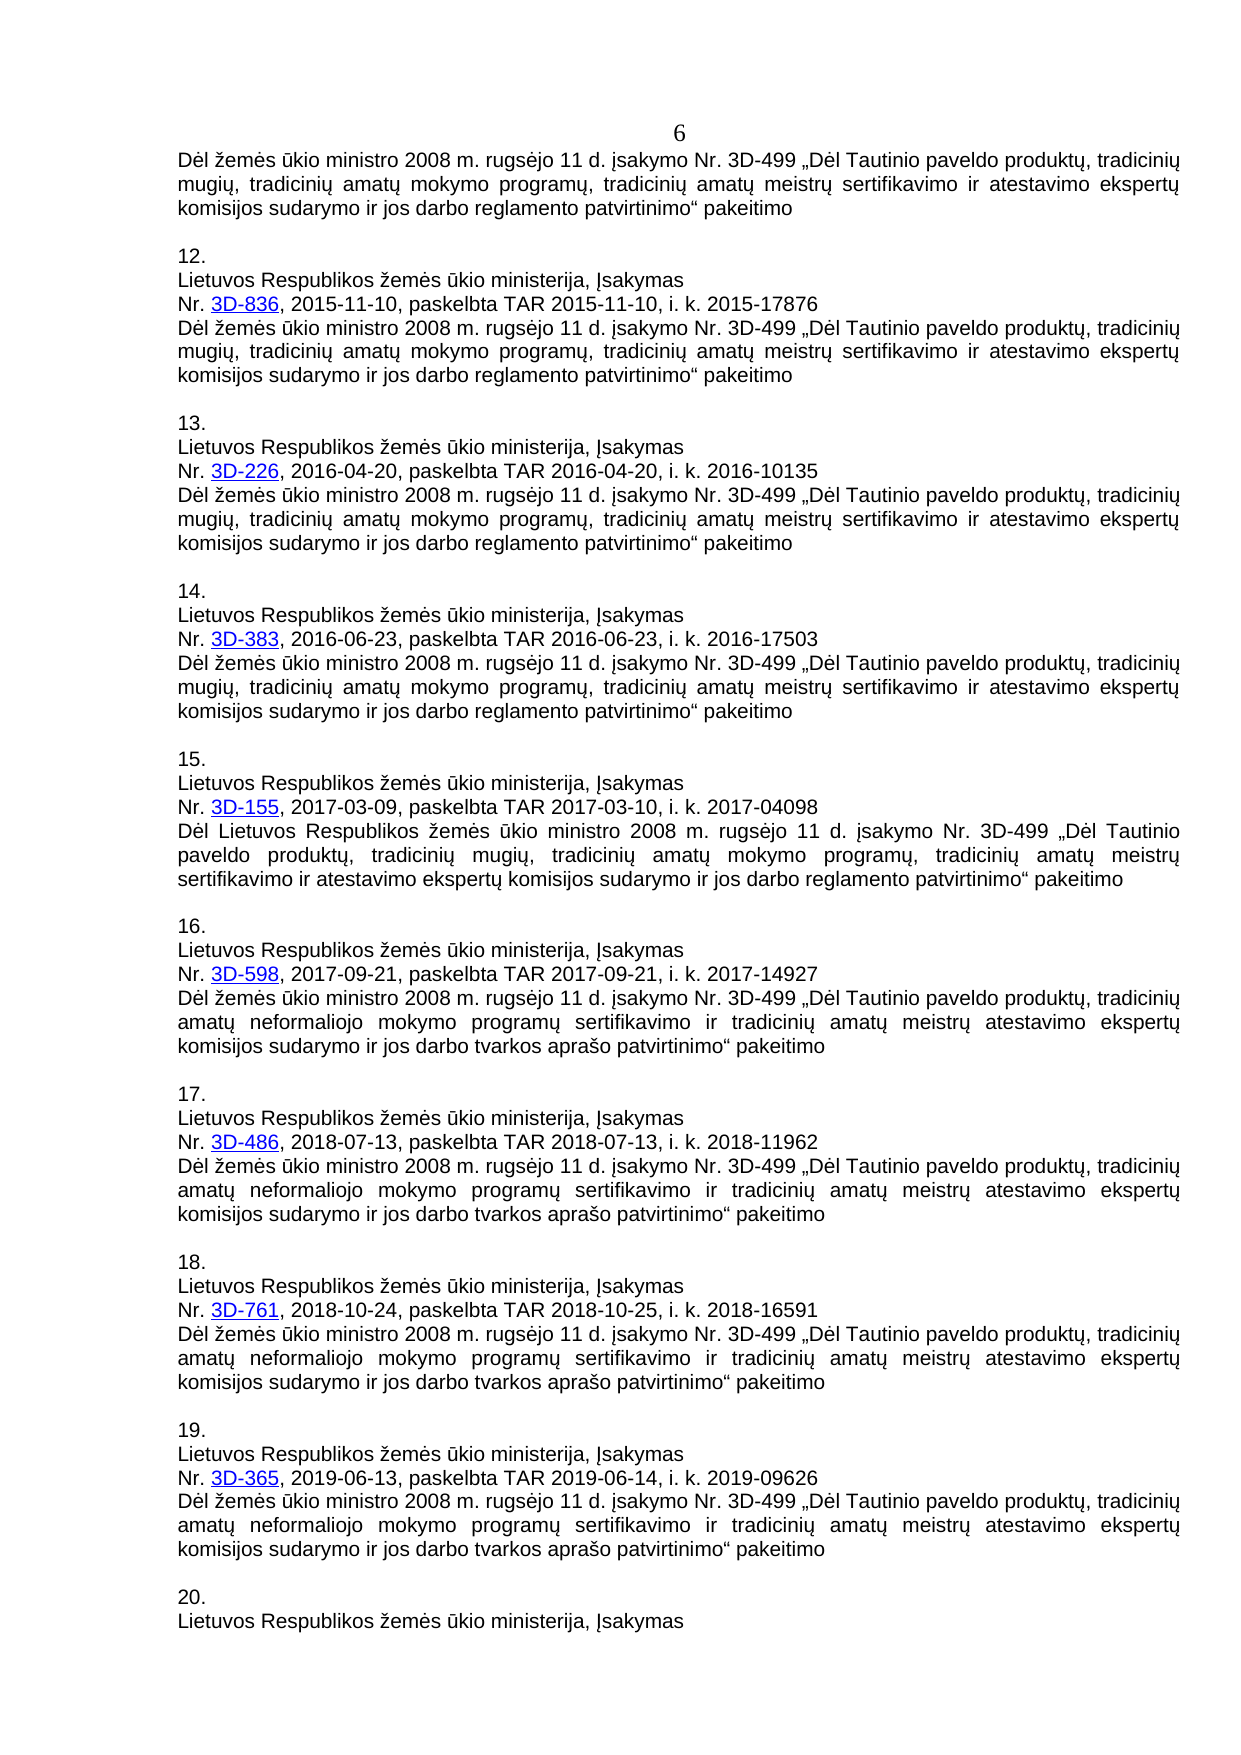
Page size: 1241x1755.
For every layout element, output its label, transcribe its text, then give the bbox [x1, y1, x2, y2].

text 18. [177, 1250, 1181, 1274]
text Lietuvos Respublikos žemės ūkio ministerija, Įsakymas [177, 603, 1181, 627]
text Dėl žemės ūkio ministro 2008 m. rugsėjo 11 d. įsakymo Nr. 3D-499 „Dėl Tautinio paveldo produktų, tradicinių mugių, tradicinių amatų mokymo programų, tradicinių amatų meistrų sertifikavimo ir atestavimo ekspertų komisijos sudarymo ir jos darbo reglamento patvirtinimo“ pakeitimo [177, 148, 1181, 219]
text 20. [177, 1585, 1181, 1609]
text Nr. 3D-155, 2017-03-09, paskelbta TAR 2017-03-10, i. k. 2017-04098 [177, 794, 1181, 818]
text Nr. 3D-226, 2016-04-20, paskelbta TAR 2016-04-20, i. k. 2016-10135 [177, 459, 1181, 483]
text Dėl žemės ūkio ministro 2008 m. rugsėjo 11 d. įsakymo Nr. 3D-499 „Dėl Tautinio paveldo produktų, tradicinių amatų neformaliojo mokymo programų sertifikavimo ir tradicinių amatų meistrų atestavimo ekspertų komisijos sudarymo ir jos darbo tvarkos aprašo patvirtinimo“ pakeitimo [177, 1489, 1181, 1561]
text Lietuvos Respublikos žemės ūkio ministerija, Įsakymas [177, 267, 1181, 291]
text Lietuvos Respublikos žemės ūkio ministerija, Įsakymas [177, 435, 1181, 459]
text Nr. 3D-836, 2015-11-10, paskelbta TAR 2015-11-10, i. k. 2015-17876 [177, 291, 1181, 315]
text Nr. 3D-486, 2018-07-13, paskelbta TAR 2018-07-13, i. k. 2018-11962 [177, 1130, 1181, 1154]
text Lietuvos Respublikos žemės ūkio ministerija, Įsakymas [177, 771, 1181, 794]
text Dėl Lietuvos Respublikos žemės ūkio ministro 2008 m. rugsėjo 11 d. įsakymo Nr. 3D-499 „Dėl Tautinio paveldo produktų, tradicinių mugių, tradicinių amatų mokymo programų, tradicinių amatų meistrų sertifikavimo ir atestavimo ekspertų komisijos sudarymo ir jos darbo reglamento patvirtinimo“ pakeitimo [177, 818, 1181, 890]
text 17. [177, 1082, 1181, 1106]
text Nr. 3D-761, 2018-10-24, paskelbta TAR 2018-10-25, i. k. 2018-16591 [177, 1298, 1181, 1322]
text Dėl žemės ūkio ministro 2008 m. rugsėjo 11 d. įsakymo Nr. 3D-499 „Dėl Tautinio paveldo produktų, tradicinių amatų neformaliojo mokymo programų sertifikavimo ir tradicinių amatų meistrų atestavimo ekspertų komisijos sudarymo ir jos darbo tvarkos aprašo patvirtinimo“ pakeitimo [177, 1322, 1181, 1393]
text Lietuvos Respublikos žemės ūkio ministerija, Įsakymas [177, 1609, 1181, 1633]
text Nr. 3D-365, 2019-06-13, paskelbta TAR 2019-06-14, i. k. 2019-09626 [177, 1465, 1181, 1489]
text Dėl žemės ūkio ministro 2008 m. rugsėjo 11 d. įsakymo Nr. 3D-499 „Dėl Tautinio paveldo produktų, tradicinių amatų neformaliojo mokymo programų sertifikavimo ir tradicinių amatų meistrų atestavimo ekspertų komisijos sudarymo ir jos darbo tvarkos aprašo patvirtinimo“ pakeitimo [177, 1154, 1181, 1226]
text Dėl žemės ūkio ministro 2008 m. rugsėjo 11 d. įsakymo Nr. 3D-499 „Dėl Tautinio paveldo produktų, tradicinių mugių, tradicinių amatų mokymo programų, tradicinių amatų meistrų sertifikavimo ir atestavimo ekspertų komisijos sudarymo ir jos darbo reglamento patvirtinimo“ pakeitimo [177, 651, 1181, 723]
text Dėl žemės ūkio ministro 2008 m. rugsėjo 11 d. įsakymo Nr. 3D-499 „Dėl Tautinio paveldo produktų, tradicinių mugių, tradicinių amatų mokymo programų, tradicinių amatų meistrų sertifikavimo ir atestavimo ekspertų komisijos sudarymo ir jos darbo reglamento patvirtinimo“ pakeitimo [177, 483, 1181, 555]
text 19. [177, 1417, 1181, 1441]
text Lietuvos Respublikos žemės ūkio ministerija, Įsakymas [177, 1106, 1181, 1130]
text 13. [177, 411, 1181, 435]
text Nr. 3D-383, 2016-06-23, paskelbta TAR 2016-06-23, i. k. 2016-17503 [177, 627, 1181, 651]
text 16. [177, 914, 1181, 938]
text 12. [177, 243, 1181, 267]
text Dėl žemės ūkio ministro 2008 m. rugsėjo 11 d. įsakymo Nr. 3D-499 „Dėl Tautinio paveldo produktų, tradicinių amatų neformaliojo mokymo programų sertifikavimo ir tradicinių amatų meistrų atestavimo ekspertų komisijos sudarymo ir jos darbo tvarkos aprašo patvirtinimo“ pakeitimo [177, 986, 1181, 1058]
text 15. [177, 747, 1181, 771]
text Lietuvos Respublikos žemės ūkio ministerija, Įsakymas [177, 1274, 1181, 1298]
text Lietuvos Respublikos žemės ūkio ministerija, Įsakymas [177, 1441, 1181, 1465]
text Lietuvos Respublikos žemės ūkio ministerija, Įsakymas [177, 938, 1181, 962]
text 14. [177, 579, 1181, 603]
text Dėl žemės ūkio ministro 2008 m. rugsėjo 11 d. įsakymo Nr. 3D-499 „Dėl Tautinio paveldo produktų, tradicinių mugių, tradicinių amatų mokymo programų, tradicinių amatų meistrų sertifikavimo ir atestavimo ekspertų komisijos sudarymo ir jos darbo reglamento patvirtinimo“ pakeitimo [177, 315, 1181, 387]
text Nr. 3D-598, 2017-09-21, paskelbta TAR 2017-09-21, i. k. 2017-14927 [177, 962, 1181, 986]
